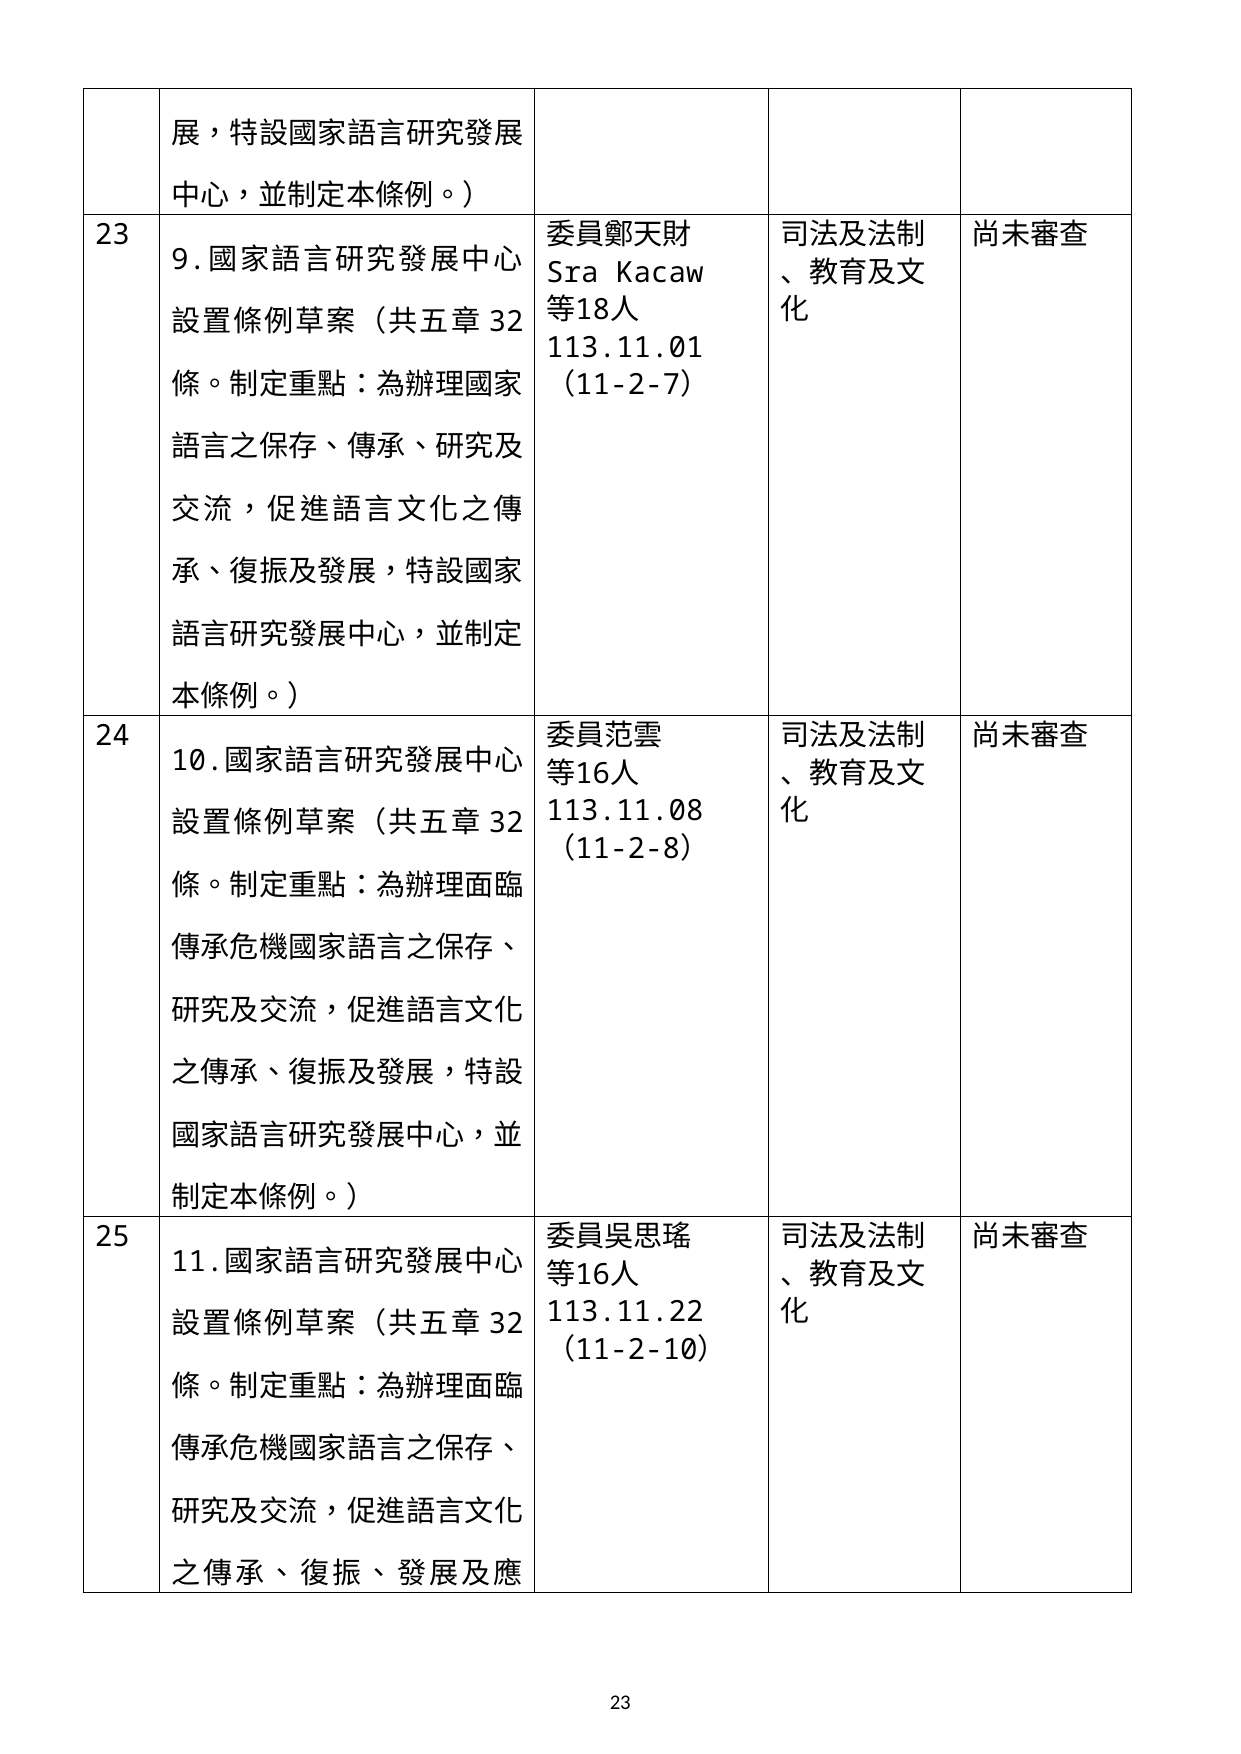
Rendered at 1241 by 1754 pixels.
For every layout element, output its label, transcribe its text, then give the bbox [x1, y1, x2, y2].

table_cell 尚未審查 [961, 215, 1131, 715]
table_cell 委員鄭天財 Sra Kacaw 等18人 113.11.01 （11-2-7） [535, 215, 768, 715]
table_cell [769, 89, 960, 214]
table_cell 11.國家語言研究發展中心設置條例草案（共五章32條。制定重點：為辦理面臨傳承危機國家語言之保存、研究及交流，促進語言文化之傳承、復振、發展及應 [160, 1217, 534, 1592]
table_cell 司法及法制、教育及文化 [769, 1217, 960, 1592]
table_cell 委員吳思瑤 等16人 113.11.22 （11-2-10） [535, 1217, 768, 1592]
table_cell [961, 89, 1131, 214]
table_cell [535, 89, 768, 214]
table_cell 展，特設國家語言研究發展中心，並制定本條例。） [160, 89, 534, 214]
table_cell [84, 89, 159, 214]
table_cell 司法及法制、教育及文化 [769, 716, 960, 1216]
table_cell 23 [84, 215, 159, 715]
table_cell 24 [84, 716, 159, 1216]
table_cell 10.國家語言研究發展中心設置條例草案（共五章32條。制定重點：為辦理面臨傳承危機國家語言之保存、研究及交流，促進語言文化之傳承、復振及發展，特設國家語言研究發展中心，並制定本條例。） [160, 716, 534, 1216]
table_cell 9.國家語言研究發展中心設置條例草案（共五章32條。制定重點：為辦理國家語言之保存、傳承、研究及交流，促進語言文化之傳承、復振及發展，特設國家語言研究發展中心，並制定本條例。） [160, 215, 534, 715]
table_cell 尚未審查 [961, 1217, 1131, 1592]
table_cell 司法及法制、教育及文化 [769, 215, 960, 715]
table_cell 尚未審查 [961, 716, 1131, 1216]
table_cell 25 [84, 1217, 159, 1592]
table_cell 委員范雲 等16人 113.11.08 （11-2-8） [535, 716, 768, 1216]
